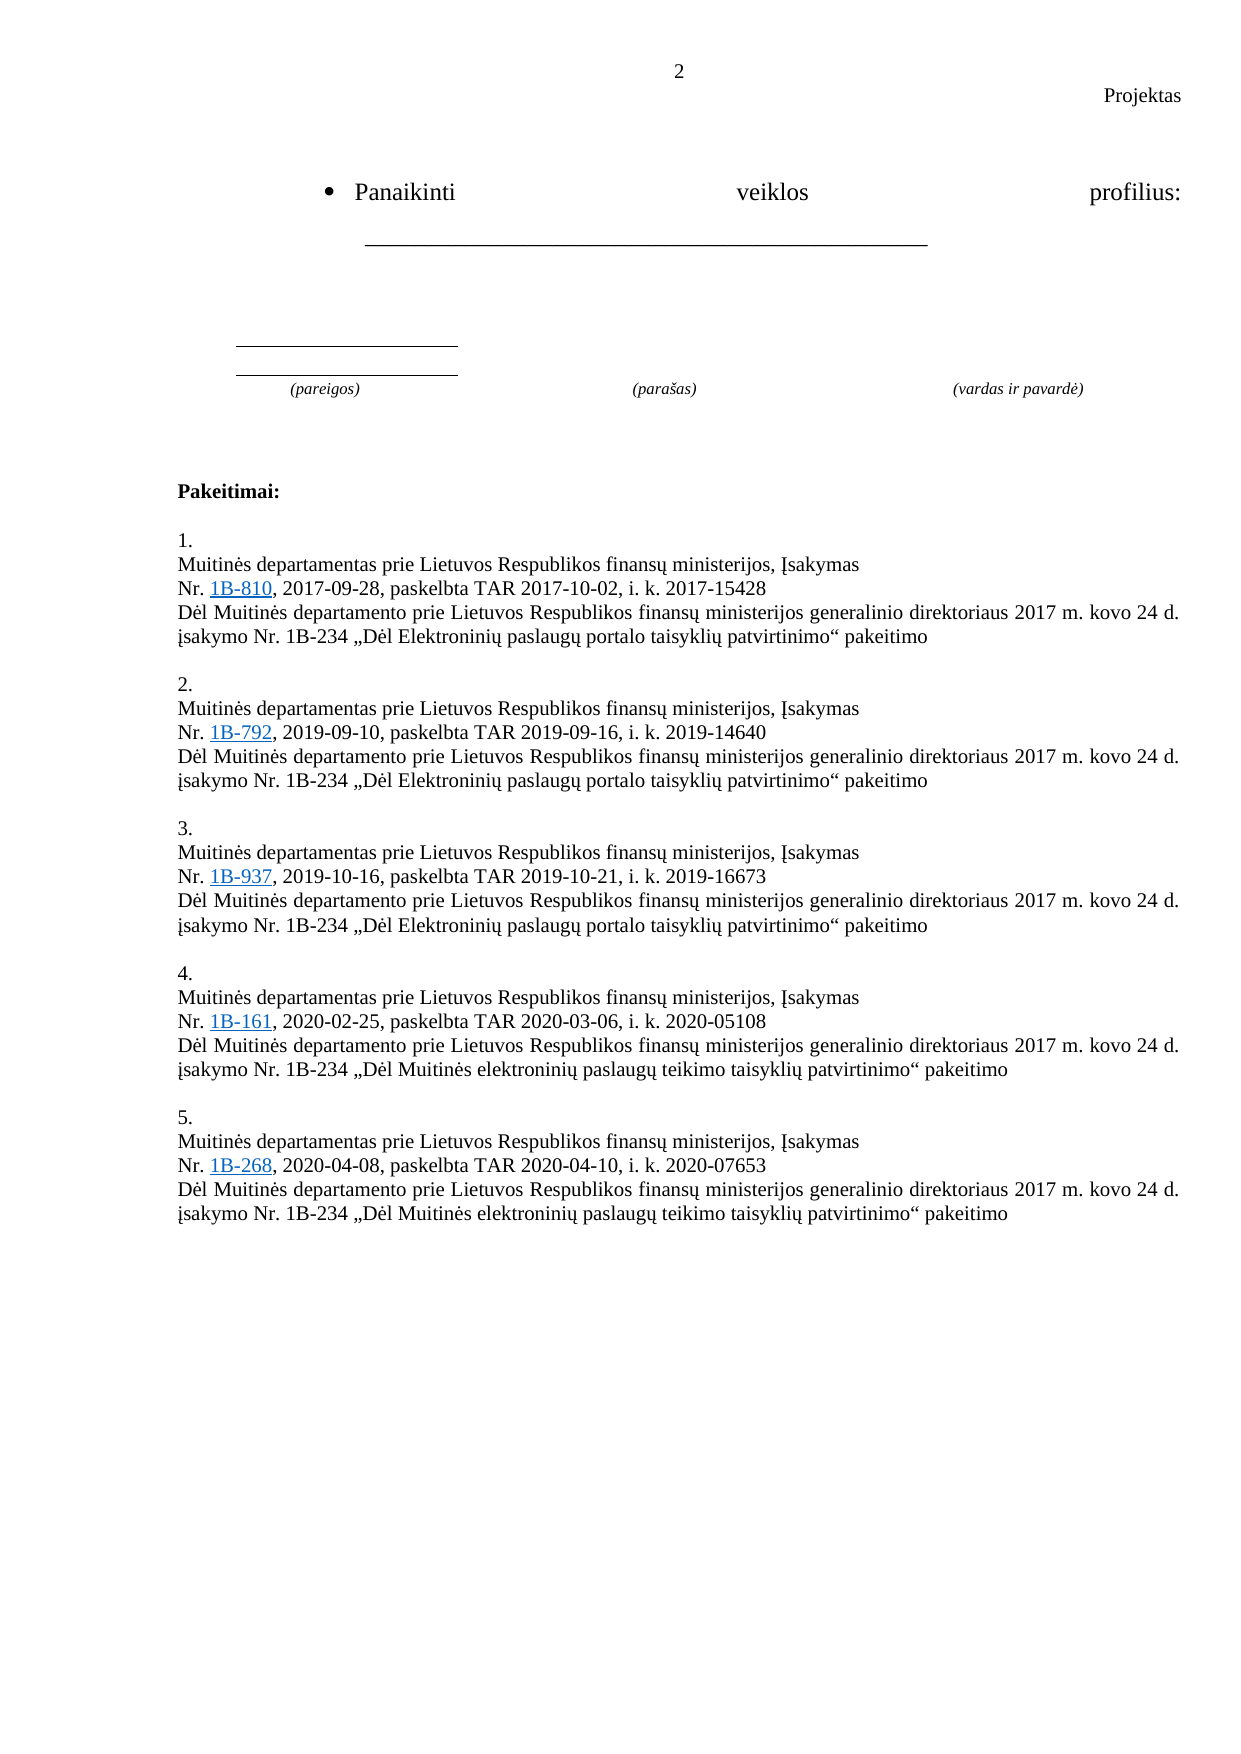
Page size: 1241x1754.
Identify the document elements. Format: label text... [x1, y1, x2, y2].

text 5. [177, 1105, 1181, 1129]
text 1. [177, 527, 1181, 552]
text Muitinės departamentas prie Lietuvos Respublikos finansų ministerijos, Įsakymas [177, 985, 1181, 1009]
text Nr. 1B-792, 2019-09-10, paskelbta TAR 2019-09-16, i. k. 2019-14640 [177, 720, 1181, 744]
text Pakeitimai: [177, 479, 1181, 503]
text Muitinės departamentas prie Lietuvos Respublikos finansų ministerijos, Įsakymas [177, 696, 1181, 720]
text 4. [177, 961, 1181, 985]
text Nr. 1B-268, 2020-04-08, paskelbta TAR 2020-04-10, i. k. 2020-07653 [177, 1153, 1181, 1177]
text Muitinės departamentas prie Lietuvos Respublikos finansų ministerijos, Įsakymas [177, 1129, 1181, 1153]
text 3. [177, 816, 1181, 840]
text 2. [177, 672, 1181, 696]
text Nr. 1B-161, 2020-02-25, paskelbta TAR 2020-03-06, i. k. 2020-05108 [177, 1009, 1181, 1033]
text (pareigos) (parašas) (vardas ir pavardė) [177, 378, 1167, 398]
text Dėl Muitinės departamento prie Lietuvos Respublikos finansų ministerijos generalinio direktoriaus 2017 m. kovo 24 d. įsakymo Nr. 1B-234 „Dėl Muitinės elektroninių paslaugų teikimo taisyklių patvirtinimo“ pakeitimo [177, 1033, 1181, 1081]
text Nr. 1B-937, 2019-10-16, paskelbta TAR 2019-10-21, i. k. 2019-16673 [177, 864, 1181, 888]
text Dėl Muitinės departamento prie Lietuvos Respublikos finansų ministerijos generalinio direktoriaus 2017 m. kovo 24 d. įsakymo Nr. 1B-234 „Dėl Muitinės elektroninių paslaugų teikimo taisyklių patvirtinimo“ pakeitimo [177, 1177, 1181, 1225]
text Muitinės departamentas prie Lietuvos Respublikos finansų ministerijos, Įsakymas [177, 552, 1181, 576]
text Muitinės departamentas prie Lietuvos Respublikos finansų ministerijos, Įsakymas [177, 840, 1181, 864]
text Nr. 1B-810, 2017-09-28, paskelbta TAR 2017-10-02, i. k. 2017-15428 [177, 576, 1181, 600]
text Dėl Muitinės departamento prie Lietuvos Respublikos finansų ministerijos generalinio direktoriaus 2017 m. kovo 24 d. įsakymo Nr. 1B-234 „Dėl Elektroninių paslaugų portalo taisyklių patvirtinimo“ pakeitimo [177, 888, 1181, 937]
text Dėl Muitinės departamento prie Lietuvos Respublikos finansų ministerijos generalinio direktoriaus 2017 m. kovo 24 d. įsakymo Nr. 1B-234 „Dėl Elektroninių paslaugų portalo taisyklių patvirtinimo“ pakeitimo [177, 600, 1181, 648]
text Dėl Muitinės departamento prie Lietuvos Respublikos finansų ministerijos generalinio direktoriaus 2017 m. kovo 24 d. įsakymo Nr. 1B-234 „Dėl Elektroninių paslaugų portalo taisyklių patvirtinimo“ pakeitimo [177, 744, 1181, 792]
text  Panaikinti veiklos profilius: _____________________________________________ [325, 177, 1181, 249]
